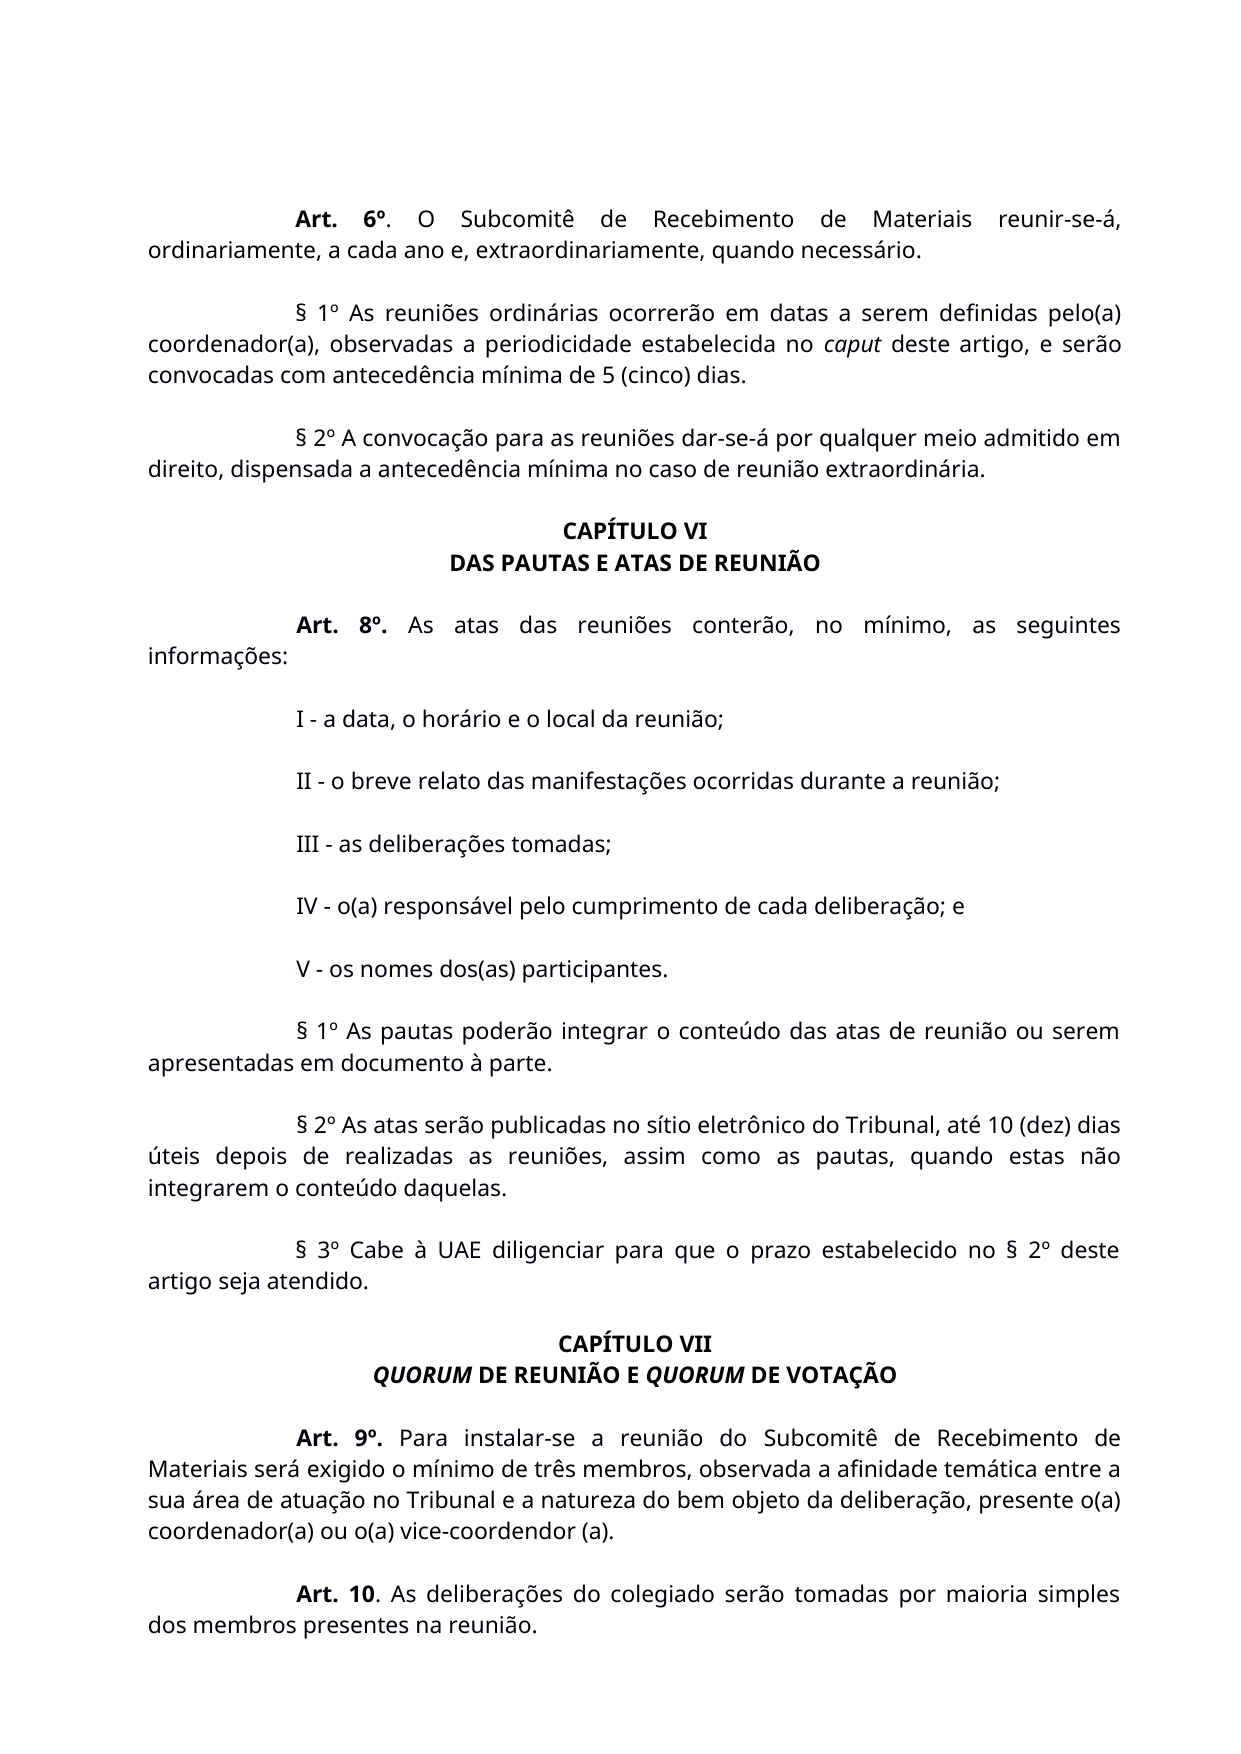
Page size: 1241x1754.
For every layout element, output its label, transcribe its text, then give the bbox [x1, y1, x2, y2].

text § 1º As pautas poderão integrar o conteúdo das atas de reunião ou serem apresentadas em documento à parte. [148, 1015, 1122, 1078]
text Art. 10. As deliberações do colegiado serão tomadas por maioria simples dos membros presentes na reunião. [148, 1578, 1122, 1640]
text § 2º As atas serão publicadas no sítio eletrônico do Tribunal, até 10 (dez) dias úteis depois de realizadas as reuniões, assim como as pautas, quando estas não integrarem o conteúdo daquelas. [148, 1109, 1122, 1203]
text Art. 9º. Para instalar-se a reunião do Subcomitê de Recebimento de Materiais será exigido o mínimo de três membros, observada a afinidade temática entre a sua área de atuação no Tribunal e a natureza do bem objeto da deliberação, presente o(a) coordenador(a) ou o(a) vice-coordendor (a). [148, 1422, 1122, 1547]
text III - as deliberações tomadas; [148, 828, 1122, 859]
text IV - o(a) responsável pelo cumprimento de cada deliberação; e [148, 890, 1122, 922]
text § 2º A convocação para as reuniões dar-se-á por qualquer meio admitido em direito, dispensada a antecedência mínima no caso de reunião extraordinária. [148, 422, 1122, 484]
text § 1º As reuniões ordinárias ocorrerão em datas a serem definidas pelo(a) coordenador(a), observadas a periodicidade estabelecida no caput deste artigo, e serão convocadas com antecedência mínima de 5 (cinco) dias. [148, 297, 1122, 390]
text CAPÍTULO VI [148, 515, 1122, 547]
text Art. 8º. As atas das reuniões conterão, no mínimo, as seguintes informações: [148, 609, 1122, 672]
text CAPÍTULO VII [148, 1328, 1122, 1359]
text DAS PAUTAS E ATAS DE REUNIÃO [148, 547, 1122, 578]
text I - a data, o horário e o local da reunião; [148, 703, 1122, 734]
text QUORUM DE REUNIÃO E QUORUM DE VOTAÇÃO [148, 1359, 1122, 1390]
text II - o breve relato das manifestações ocorridas durante a reunião; [148, 765, 1122, 797]
list § 3º Cabe à UAE diligenciar para que o prazo estabelecido no § 2º deste artigo seja atendido. [148, 1234, 1122, 1297]
text Art. 6º. O Subcomitê de Recebimento de Materiais reunir-se-á, ordinariamente, a cada ano e, extraordinariamente, quando necessário. [148, 203, 1122, 265]
text V - os nomes dos(as) participantes. [148, 953, 1122, 984]
